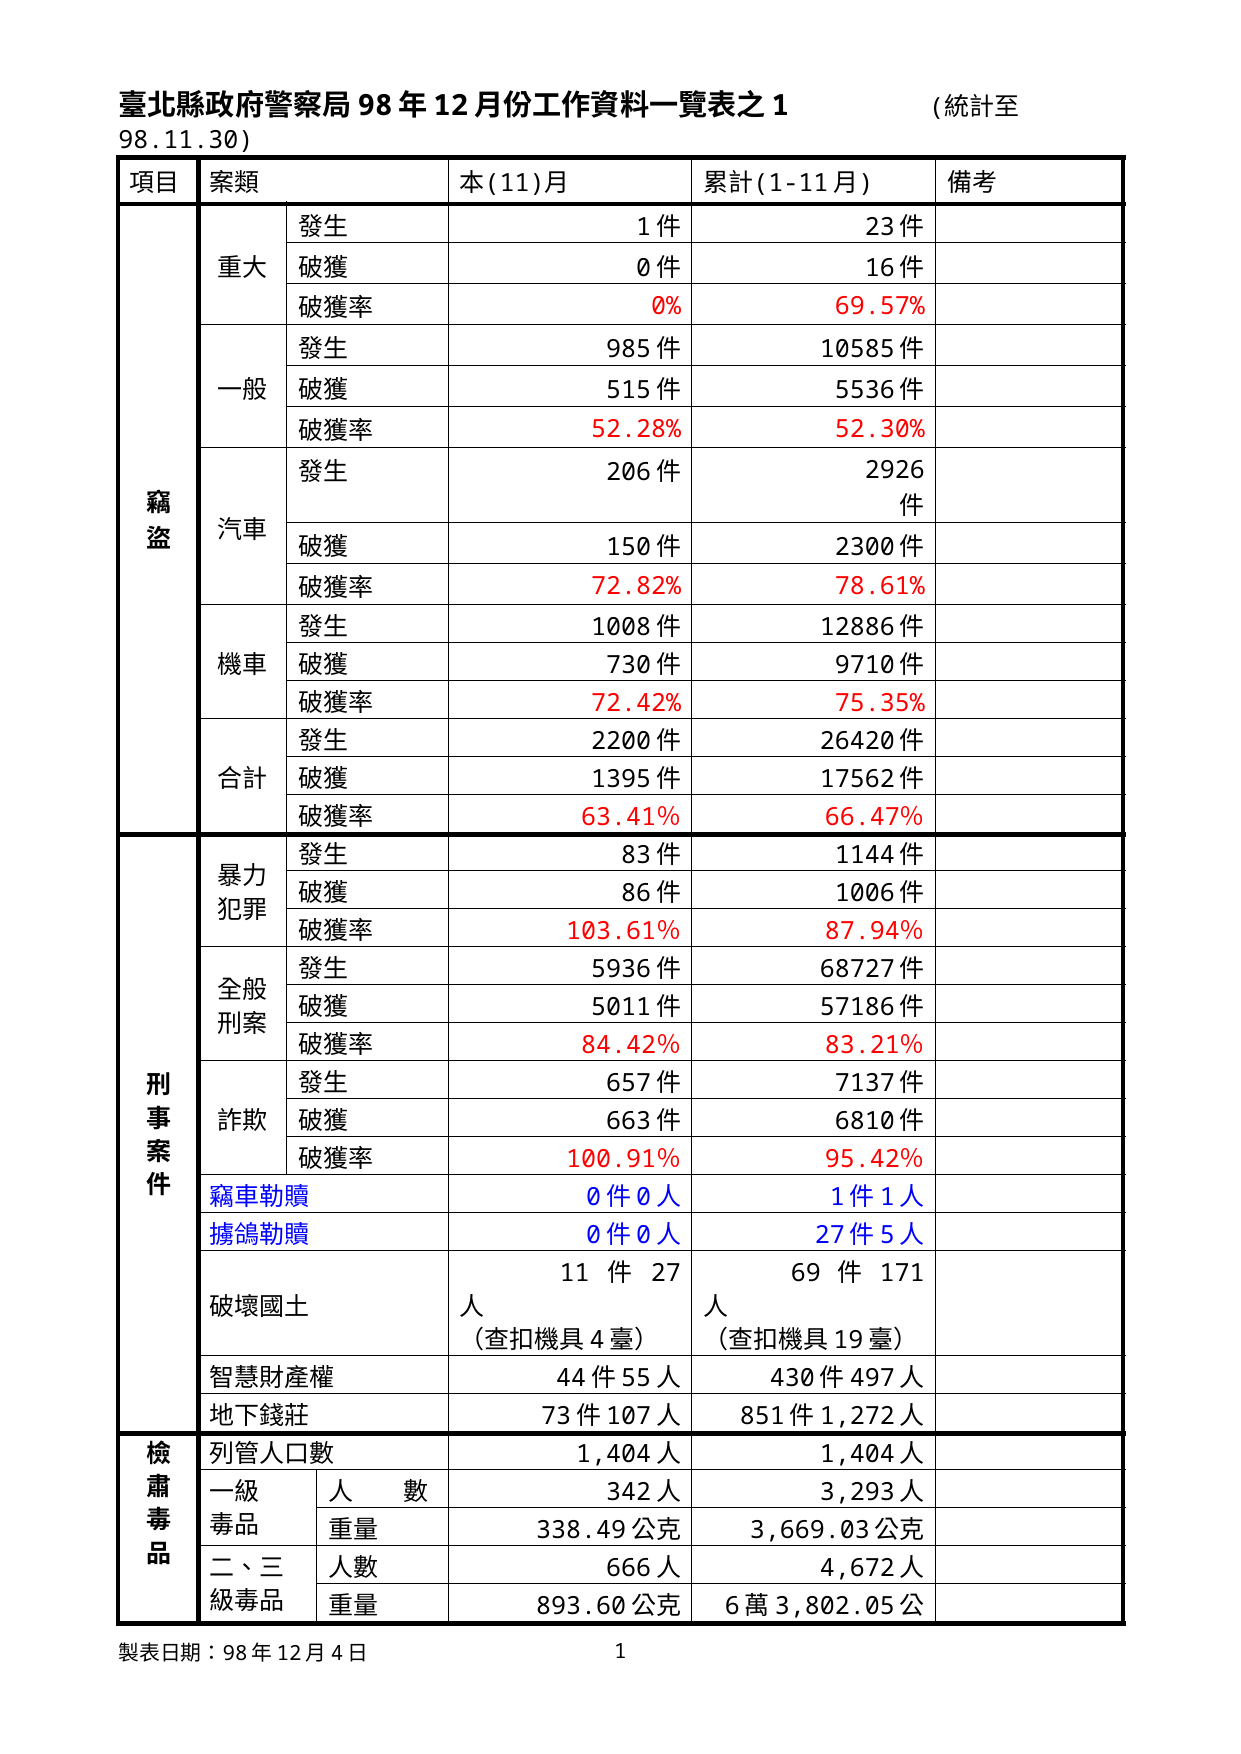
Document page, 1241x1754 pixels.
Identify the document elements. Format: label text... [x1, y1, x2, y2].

table_cell 發生 [287, 947, 448, 984]
table_cell 破獲 [287, 871, 448, 908]
table_cell [936, 1436, 1121, 1469]
table_cell 5011件 [449, 985, 691, 1022]
table_cell 一級 毒品 [201, 1470, 316, 1545]
table_cell 68727件 [692, 947, 935, 984]
table_cell 0件0人 [449, 1213, 691, 1250]
table_cell [936, 1175, 1121, 1212]
table_cell 83.21％ [692, 1023, 935, 1060]
table_cell 破壞國土 [201, 1251, 448, 1355]
table_cell [936, 1061, 1121, 1098]
table_cell [936, 1251, 1121, 1355]
table_cell 破獲率 [287, 564, 448, 604]
table_cell 發生 [287, 1061, 448, 1098]
table_cell 破獲 [287, 757, 448, 794]
table_cell 73件107人 [449, 1394, 691, 1431]
table_cell 破獲率 [287, 1023, 448, 1060]
table_cell 893.60公克 [449, 1584, 691, 1621]
table_cell 10585件 [692, 325, 935, 365]
table_cell [936, 1099, 1121, 1136]
table_cell 0件0人 [449, 1175, 691, 1212]
table_cell 發生 [287, 325, 448, 365]
table_cell 17562件 [692, 757, 935, 794]
table_header 本(11)月 [449, 160, 691, 201]
table_cell 52.30% [692, 407, 935, 447]
table_cell 95.42％ [692, 1137, 935, 1174]
table_cell [936, 909, 1121, 946]
table_cell 竊 盜 [120, 206, 196, 832]
table_cell 63.41％ [449, 795, 691, 832]
table_cell 發生 [287, 206, 448, 242]
table_cell 150件 [449, 523, 691, 563]
table_cell 9710件 [692, 643, 935, 680]
table_header 累計(1-11月) [692, 160, 935, 201]
table_cell 7137件 [692, 1061, 935, 1098]
table_header 備考 [936, 160, 1121, 201]
table_cell 338.49公克 [449, 1508, 691, 1545]
table_cell 刑 事 案 件 [120, 837, 196, 1431]
table_cell 430件497人 [692, 1356, 935, 1393]
table_cell [936, 1470, 1121, 1507]
table_cell [936, 871, 1121, 908]
table_cell 破獲率 [287, 284, 448, 324]
table_cell [936, 1394, 1121, 1431]
table_cell [936, 1584, 1121, 1621]
table_cell 2300件 [692, 523, 935, 563]
table_cell 人數 [317, 1546, 448, 1583]
table_cell [936, 206, 1121, 242]
table_cell 69.57% [692, 284, 935, 324]
table_cell 23件 [692, 206, 935, 242]
table_cell 二、三級毒品 [201, 1546, 316, 1621]
table_cell 人 數 [317, 1470, 448, 1507]
table_cell 12886件 [692, 605, 935, 642]
table_cell 103.61％ [449, 909, 691, 946]
table_cell 地下錢莊 [201, 1394, 448, 1431]
table_cell [936, 448, 1121, 522]
table_cell 1006件 [692, 871, 935, 908]
table_cell 78.61% [692, 564, 935, 604]
table_cell [936, 985, 1121, 1022]
table_cell 1,404人 [692, 1436, 935, 1469]
table_cell 破獲 [287, 985, 448, 1022]
table_cell 破獲率 [287, 795, 448, 832]
table_cell 657件 [449, 1061, 691, 1098]
table_cell [936, 643, 1121, 680]
table_cell 合計 [201, 719, 286, 832]
table_cell 16件 [692, 243, 935, 283]
table_cell 破獲 [287, 366, 448, 406]
table_cell 發生 [287, 605, 448, 642]
table_cell 重量 [317, 1584, 448, 1621]
table_cell [936, 947, 1121, 984]
table_cell 1件 [449, 206, 691, 242]
table_cell [936, 1213, 1121, 1250]
table_cell 0件 [449, 243, 691, 283]
table_cell 0% [449, 284, 691, 324]
table_cell 發生 [287, 719, 448, 756]
table_cell 69件171人 （查扣機具19臺） [692, 1251, 935, 1355]
table_cell 57186件 [692, 985, 935, 1022]
table_cell 4,672人 [692, 1546, 935, 1583]
table_cell 破獲 [287, 243, 448, 283]
table_cell 83件 [449, 837, 691, 870]
table_cell 破獲 [287, 523, 448, 563]
table_cell 檢肅毒品 [120, 1436, 196, 1621]
table_cell 11件27人 （查扣機具4臺） [449, 1251, 691, 1355]
table_cell [936, 605, 1121, 642]
table_cell [936, 407, 1121, 447]
table_cell 72.42% [449, 681, 691, 718]
table_cell 重量 [317, 1508, 448, 1545]
table_cell 破獲率 [287, 1137, 448, 1174]
table_cell [936, 795, 1121, 832]
table_cell [936, 1508, 1121, 1545]
table_cell 6萬3,802.05公 [692, 1584, 935, 1621]
table_cell [936, 366, 1121, 406]
table_cell [936, 1137, 1121, 1174]
table_cell 75.35% [692, 681, 935, 718]
table_cell 5536件 [692, 366, 935, 406]
table_cell 3,293人 [692, 1470, 935, 1507]
table_cell 985件 [449, 325, 691, 365]
table_cell 851件1,272人 [692, 1394, 935, 1431]
table_cell 1件1人 [692, 1175, 935, 1212]
table_cell 發生 [287, 448, 448, 522]
table_cell [936, 523, 1121, 563]
table_cell 破獲率 [287, 407, 448, 447]
table_header 案類 [201, 160, 448, 201]
table_cell 44件55人 [449, 1356, 691, 1393]
table_cell 666人 [449, 1546, 691, 1583]
table_cell 87.94％ [692, 909, 935, 946]
table_cell 破獲率 [287, 681, 448, 718]
table_cell 5936件 [449, 947, 691, 984]
table_cell 機車 [201, 605, 286, 718]
table_cell 詐欺 [201, 1061, 286, 1174]
table_cell 2926件 [692, 448, 935, 522]
table_header 項目 [120, 160, 196, 201]
table_cell 重大 [201, 206, 286, 324]
table_cell 暴力犯罪 [201, 837, 286, 946]
table_cell [936, 564, 1121, 604]
table_cell 1008件 [449, 605, 691, 642]
table_cell 342人 [449, 1470, 691, 1507]
table_cell [936, 1023, 1121, 1060]
table_cell 3,669.03公克 [692, 1508, 935, 1545]
table_cell 發生 [287, 837, 448, 870]
table_cell 1395件 [449, 757, 691, 794]
table_cell [936, 1546, 1121, 1583]
table_cell [936, 243, 1121, 283]
table_cell 663件 [449, 1099, 691, 1136]
table_cell 1,404人 [449, 1436, 691, 1469]
table_cell [936, 1356, 1121, 1393]
table_cell [936, 837, 1121, 870]
table_cell 515件 [449, 366, 691, 406]
table_cell 破獲 [287, 643, 448, 680]
table_cell 6810件 [692, 1099, 935, 1136]
table_cell 100.91％ [449, 1137, 691, 1174]
text 臺北縣政府警察局98年12月份工作資料一覽表之1 (統計至98.11.30) [118, 89, 1122, 155]
table_cell 破獲 [287, 1099, 448, 1136]
table_cell 86件 [449, 871, 691, 908]
table_cell 破獲率 [287, 909, 448, 946]
table_cell 2200件 [449, 719, 691, 756]
table_cell 列管人口數 [201, 1436, 448, 1469]
table_cell 智慧財產權 [201, 1356, 448, 1393]
table_cell 72.82% [449, 564, 691, 604]
table_cell 66.47％ [692, 795, 935, 832]
table_cell [936, 719, 1121, 756]
table_cell [936, 325, 1121, 365]
table_cell 84.42％ [449, 1023, 691, 1060]
table_cell 206件 [449, 448, 691, 522]
table_cell [936, 284, 1121, 324]
table_cell [936, 757, 1121, 794]
table_cell 27件5人 [692, 1213, 935, 1250]
table_cell 擄鴿勒贖 [201, 1213, 448, 1250]
table_cell 52.28% [449, 407, 691, 447]
table_cell 26420件 [692, 719, 935, 756]
table_cell 1144件 [692, 837, 935, 870]
table_cell 全般刑案 [201, 947, 286, 1060]
table_cell 竊車勒贖 [201, 1175, 448, 1212]
table_cell [936, 681, 1121, 718]
table_cell 730件 [449, 643, 691, 680]
table_cell 一般 [201, 325, 286, 447]
table_cell 汽車 [201, 448, 286, 604]
